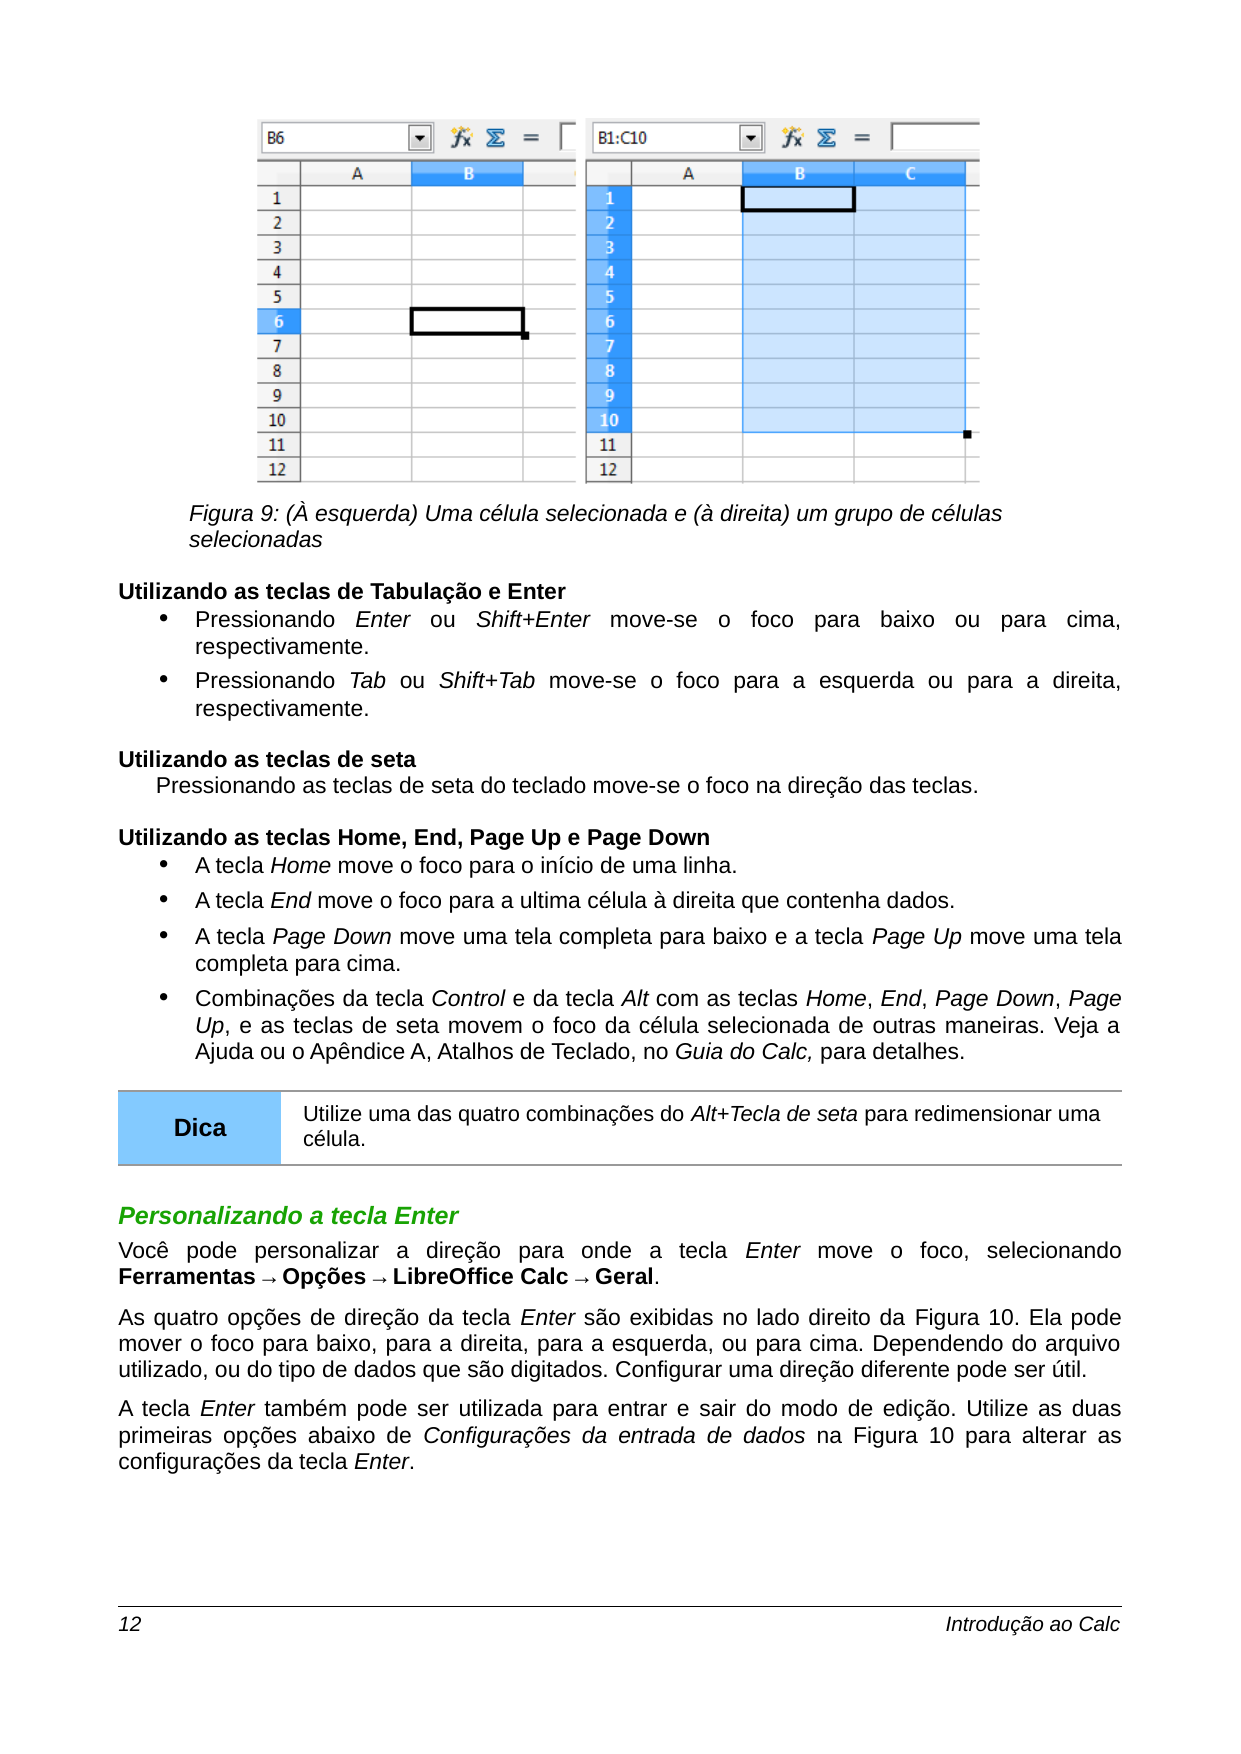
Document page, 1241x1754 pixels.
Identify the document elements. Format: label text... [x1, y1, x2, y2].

text A tecla Enter também pode ser utilizada para entrar e sair do modo de edição. Utilize as duas primeiras opções abaixo de Configurações da entrada de dados na Figura 10 para alterar as configurações da tecla Enter. [118, 1395, 1122, 1474]
table_header Utilize uma das quatro combinações do Alt+Tecla de seta para redimensionar uma célula. [281, 1092, 1122, 1164]
text Utilizando as teclas de Tabulação e Enter [118, 578, 1122, 604]
list Pressionando Tab ou Shift+Tab move-se o foco para a esquerda ou para a direita, respectivamente. [156, 666, 1122, 721]
list A tecla Home move o foco para o início de uma linha. [156, 850, 1122, 879]
list Combinações da tecla Control e da tecla Alt com as teclas Home, End, Page Down, Page Up, e as teclas de seta movem o foco da célula selecionada de outras maneiras. Veja a Ajuda ou o Apêndice A, Atalhos de Teclado, no Guia do Calc, para detalhes. [156, 983, 1122, 1065]
picture [257, 118, 984, 488]
table_header Dica [118, 1092, 281, 1164]
text As quatro opções de direção da tecla Enter são exibidas no lado direito da Figura 10. Ela pode mover o foco para baixo, para a direita, para a esquerda, ou para cima. Dependendo do arquivo utilizado, ou do tipo de dados que são digitados. Configurar uma direção diferente pode ser útil. [118, 1304, 1122, 1383]
text Você pode personalizar a direção para onde a tecla Enter move o foco, selecionando Ferramentas → Opções → LibreOffice Calc → Geral. [118, 1237, 1122, 1291]
text Figura 9: (À esquerda) Uma célula selecionada e (à direita) um grupo de células selecionadas [189, 500, 1051, 553]
list A tecla End move o foco para a ultima célula à direita que contenha dados. [156, 886, 1122, 915]
list Pressionando Enter ou Shift+Enter move-se o foco para baixo ou para cima, respectivamente. [156, 604, 1122, 659]
text Pressionando as teclas de seta do teclado move-se o foco na direção das teclas. [156, 772, 1122, 799]
text Utilizando as teclas de seta [118, 746, 1122, 772]
text Utilizando as teclas Home, End, Page Up e Page Down [118, 824, 1122, 850]
list A tecla Page Down move uma tela completa para baixo e a tecla Page Up move uma tela completa para cima. [156, 921, 1122, 977]
subtitle Personalizando a tecla Enter [118, 1201, 1122, 1230]
